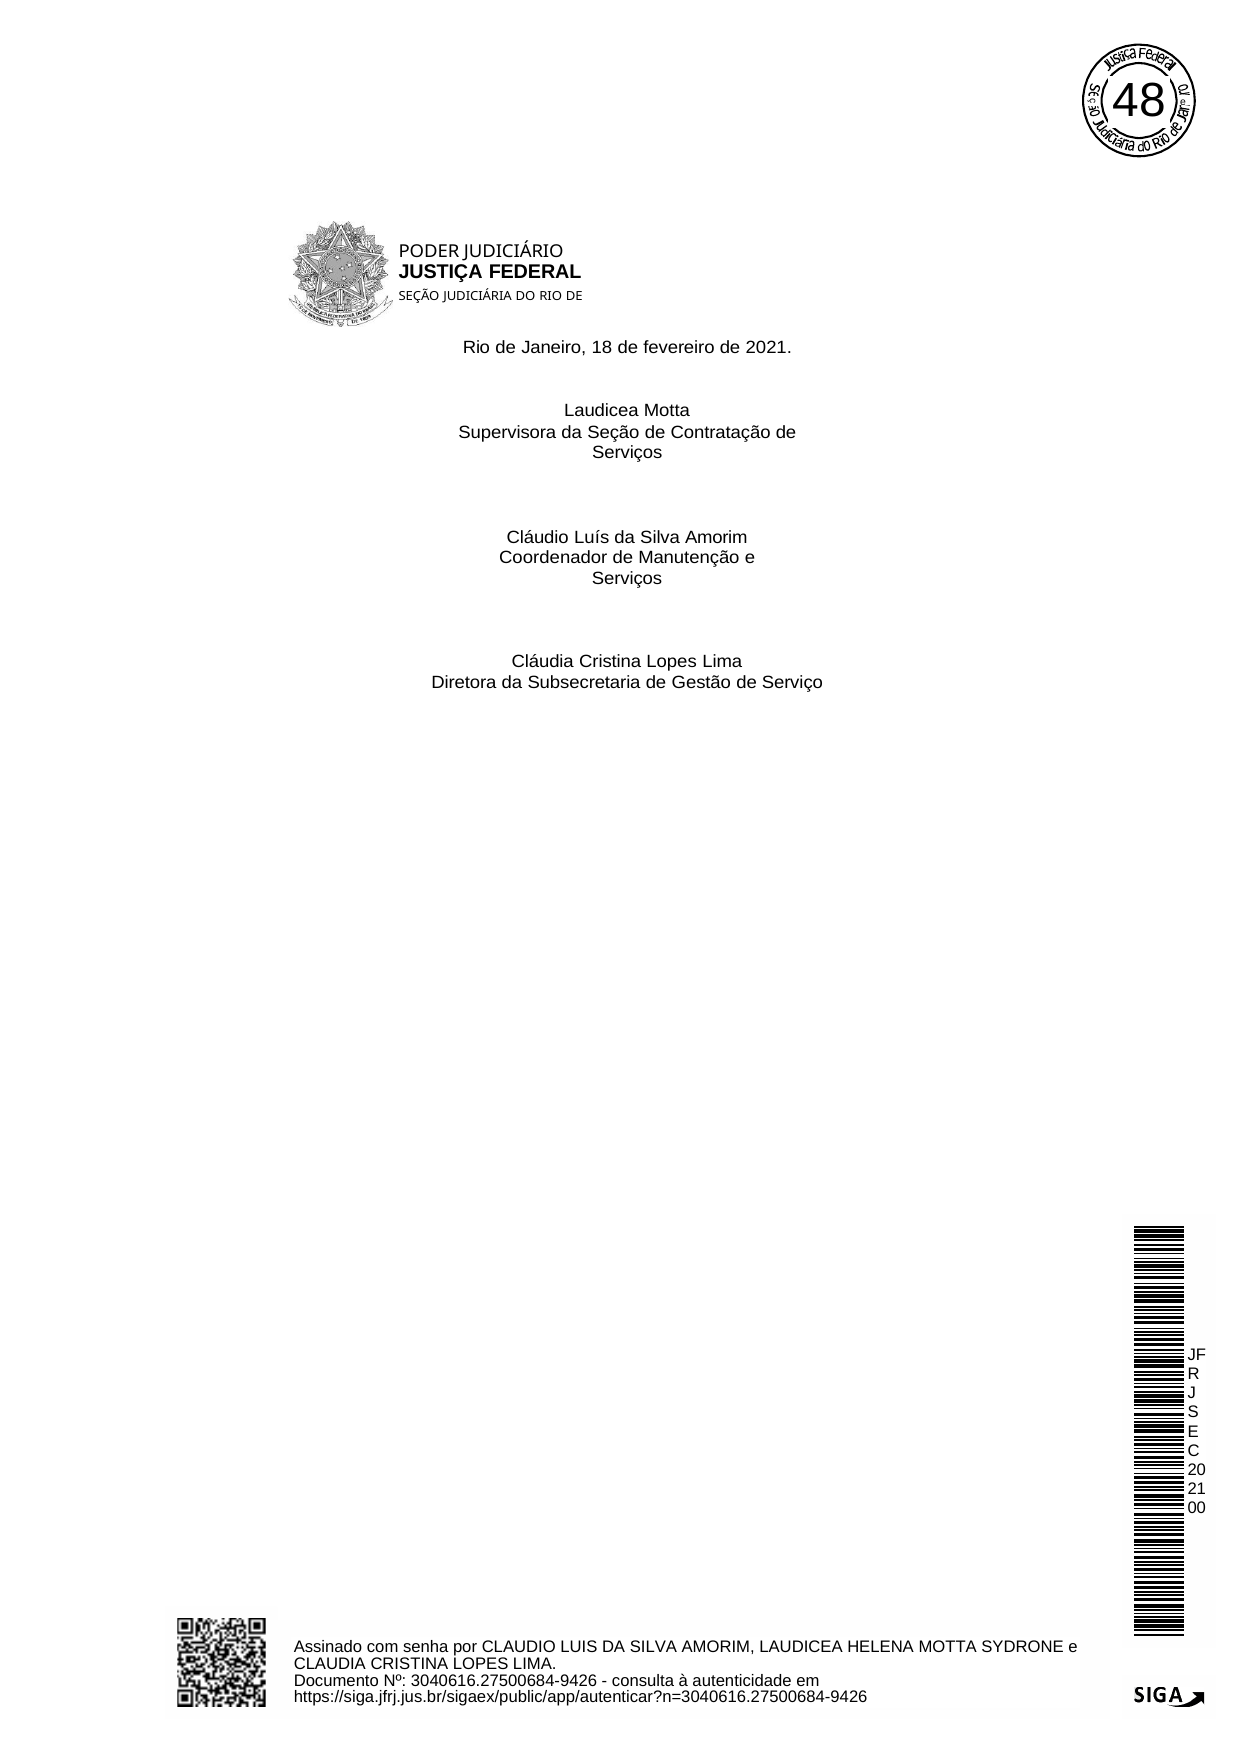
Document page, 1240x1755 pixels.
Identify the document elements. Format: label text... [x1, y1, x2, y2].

text Rio de Janeiro, 18 de fevereiro de 2021. [422, 337, 832, 357]
text Supervisora da Seção de Contratação de Serviços [422, 421, 832, 462]
text e [1180, 96, 1192, 105]
text Cláudio Luís da Silva Amorim Coordenador de Manutenção e Serviços [462, 526, 791, 588]
text Cláudia Cristina Lopes Lima [422, 651, 832, 672]
text Laudicea Motta [422, 400, 832, 421]
text JFRJSEC202100005A [1187, 1345, 1206, 1517]
text Diretora da Subsecretaria de Gestão de Serviço [422, 672, 832, 693]
text ç [1088, 98, 1099, 106]
